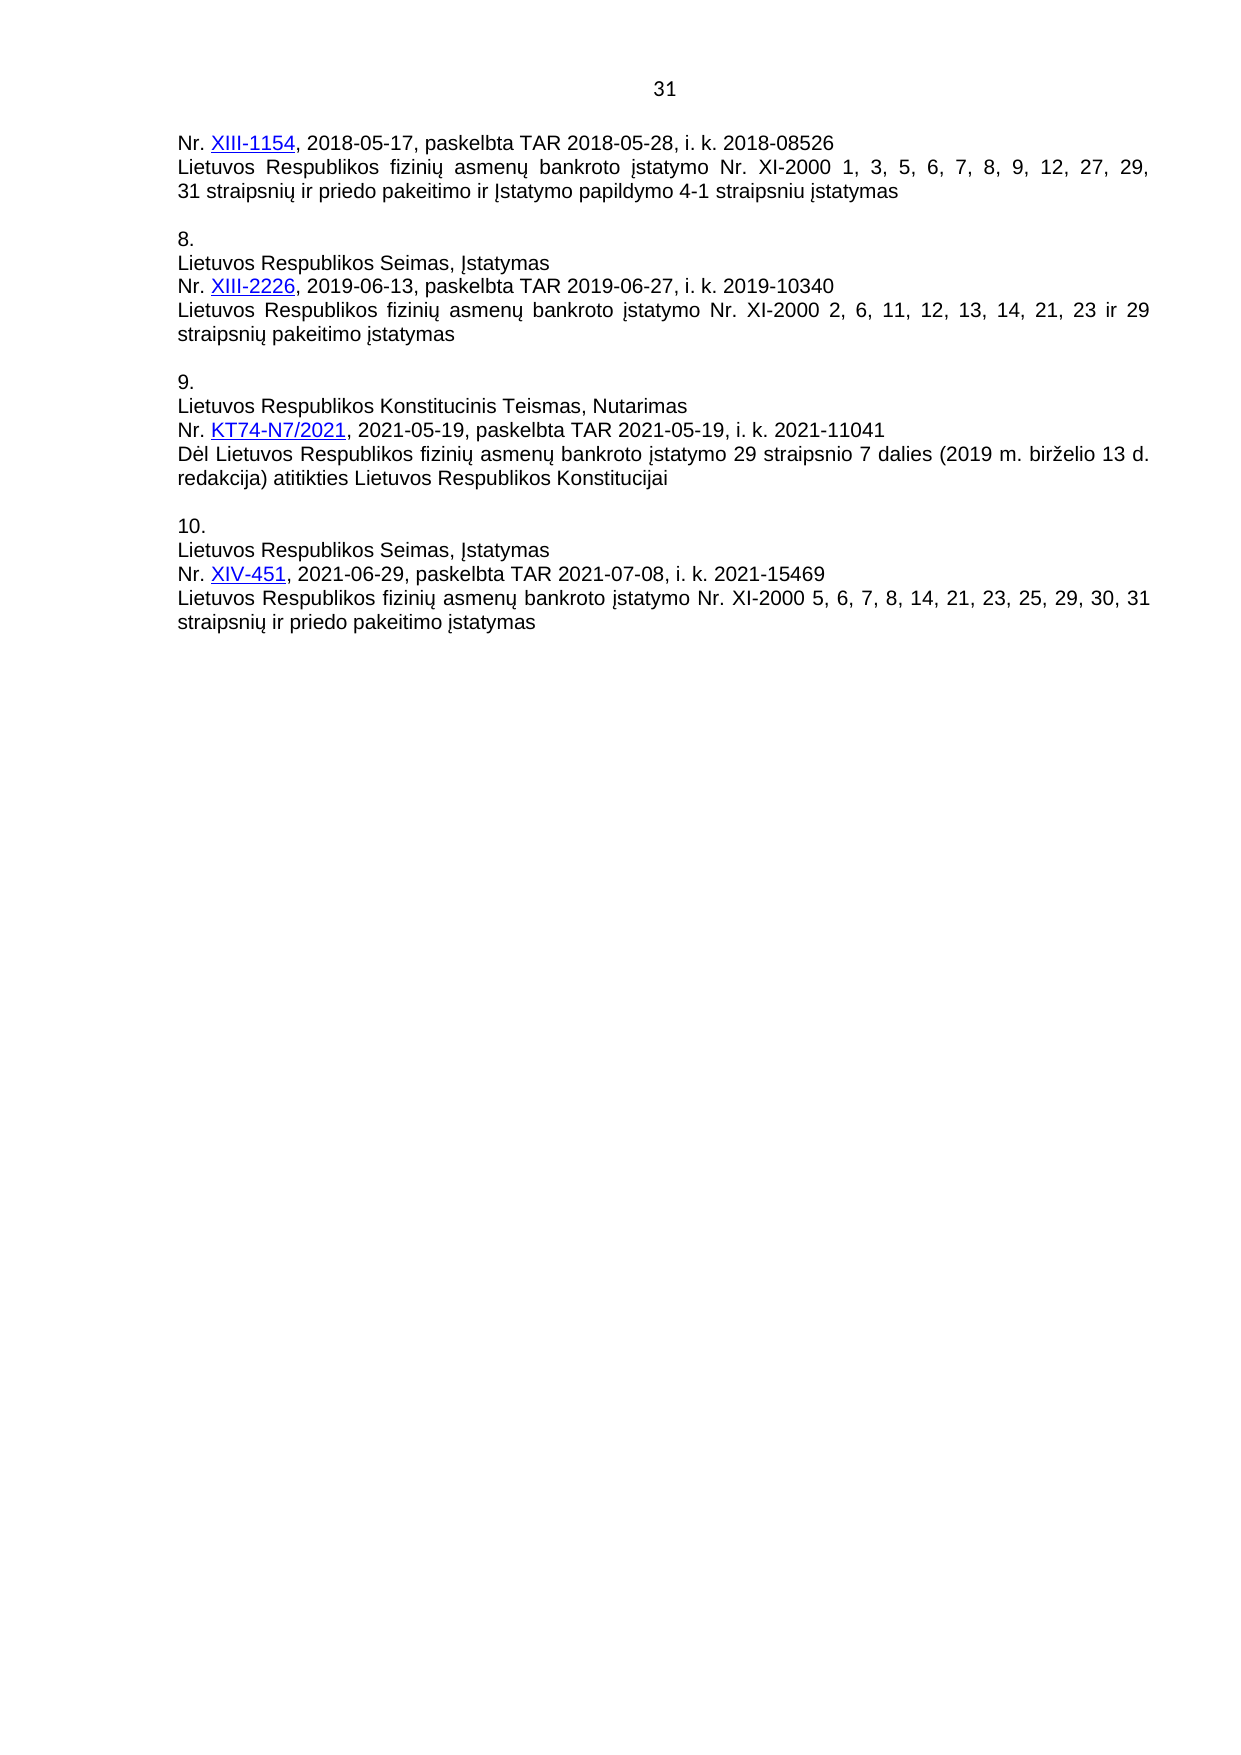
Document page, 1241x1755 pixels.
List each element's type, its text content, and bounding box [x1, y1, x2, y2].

text 9. [177, 370, 1152, 394]
text Lietuvos Respublikos fizinių asmenų bankroto įstatymo Nr. XI-2000 1, 3, 5, 6, 7, 8, 9, 12, 27, 29, 31 straipsnių ir priedo pakeitimo ir Įstatymo papildymo 4-1 straipsniu įstatymas [177, 154, 1152, 202]
text Nr. XIII-1154, 2018-05-17, paskelbta TAR 2018-05-28, i. k. 2018-08526 [177, 131, 1152, 154]
text Lietuvos Respublikos Konstitucinis Teismas, Nutarimas [177, 394, 1152, 418]
text Lietuvos Respublikos Seimas, Įstatymas [177, 250, 1152, 274]
text Lietuvos Respublikos fizinių asmenų bankroto įstatymo Nr. XI-2000 2, 6, 11, 12, 13, 14, 21, 23 ir 29 straipsnių pakeitimo įstatymas [177, 298, 1152, 346]
text 10. [177, 514, 1152, 538]
text Nr. KT74-N7/2021, 2021-05-19, paskelbta TAR 2021-05-19, i. k. 2021-11041 [177, 418, 1152, 442]
text Nr. XIII-2226, 2019-06-13, paskelbta TAR 2019-06-27, i. k. 2019-10340 [177, 274, 1152, 298]
text Lietuvos Respublikos fizinių asmenų bankroto įstatymo Nr. XI-2000 5, 6, 7, 8, 14, 21, 23, 25, 29, 30, 31 straipsnių ir priedo pakeitimo įstatymas [177, 586, 1152, 634]
text Dėl Lietuvos Respublikos fizinių asmenų bankroto įstatymo 29 straipsnio 7 dalies (2019 m. birželio 13 d. redakcija) atitikties Lietuvos Respublikos Konstitucijai [177, 442, 1152, 490]
text 8. [177, 226, 1152, 250]
text Nr. XIV-451, 2021-06-29, paskelbta TAR 2021-07-08, i. k. 2021-15469 [177, 562, 1152, 586]
text Lietuvos Respublikos Seimas, Įstatymas [177, 538, 1152, 562]
